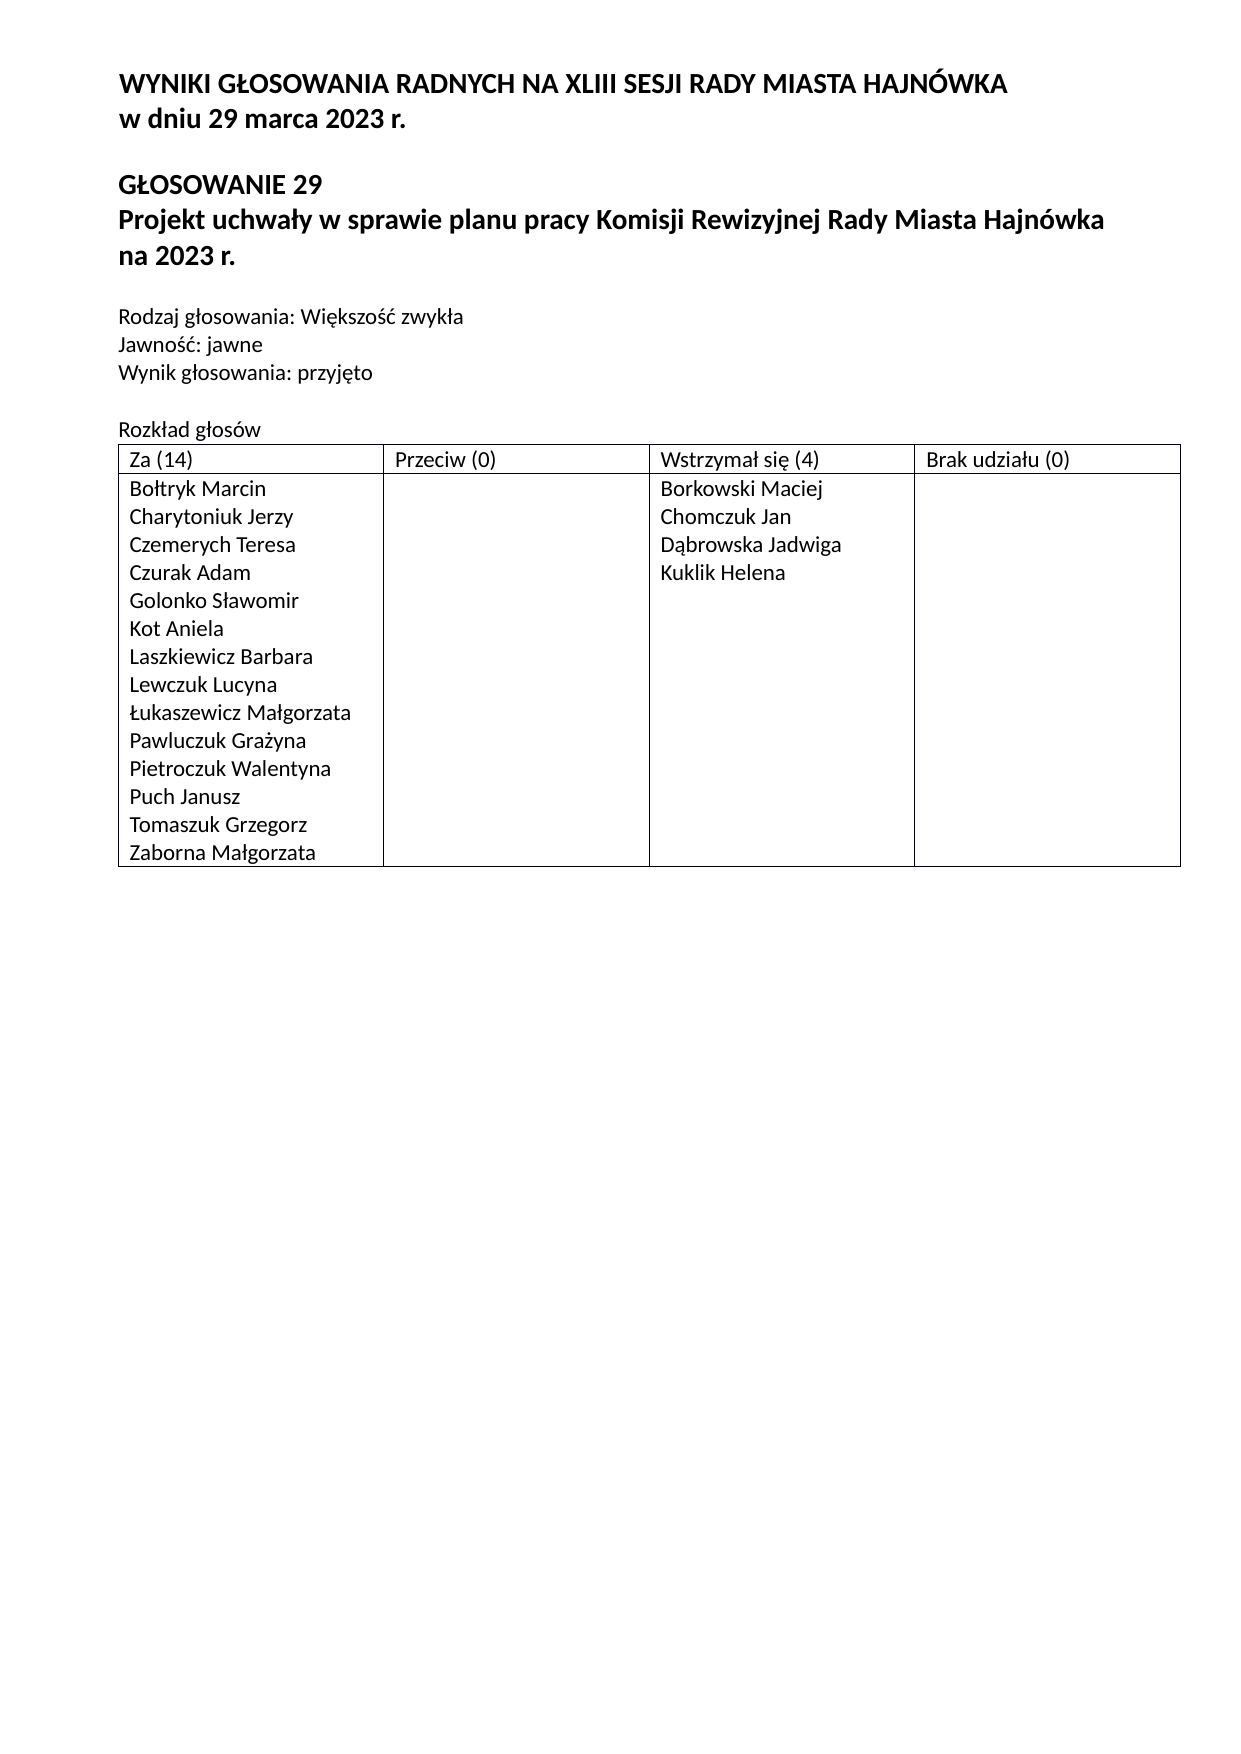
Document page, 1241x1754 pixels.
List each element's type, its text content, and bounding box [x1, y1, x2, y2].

table_header Za (14) [119, 445, 383, 473]
table_header Wstrzymał się (4) [650, 445, 914, 473]
subtitle Projekt uchwały w sprawie planu pracy Komisji Rewizyjnej Rady Miasta Hajnówka na 2023 r. [118, 201, 1181, 273]
text Rozkład głosów [118, 416, 1181, 444]
table_header Przeciw (0) [384, 445, 649, 473]
text Jawność: jawne [118, 330, 1181, 358]
subtitle GŁOSOWANIE 29 [118, 166, 1181, 201]
table_cell Borkowski Maciej Chomczuk Jan Dąbrowska Jadwiga Kuklik Helena [650, 474, 914, 866]
text Wynik głosowania: przyjęto [118, 358, 1181, 386]
text Rodzaj głosowania: Większość zwykła [118, 302, 1181, 330]
table_header Brak udziału (0) [915, 445, 1180, 473]
table_cell Bołtryk Marcin Charytoniuk Jerzy Czemerych Teresa Czurak Adam Golonko Sławomir Kot Aniela Laszkiewicz Barbara Lewczuk Lucyna Łukaszewicz Małgorzata Pawluczuk Grażyna Pietroczuk Walentyna Puch Janusz Tomaszuk Grzegorz Zaborna Małgorzata [119, 474, 383, 866]
table_cell [915, 474, 1180, 866]
table_cell [384, 474, 649, 866]
